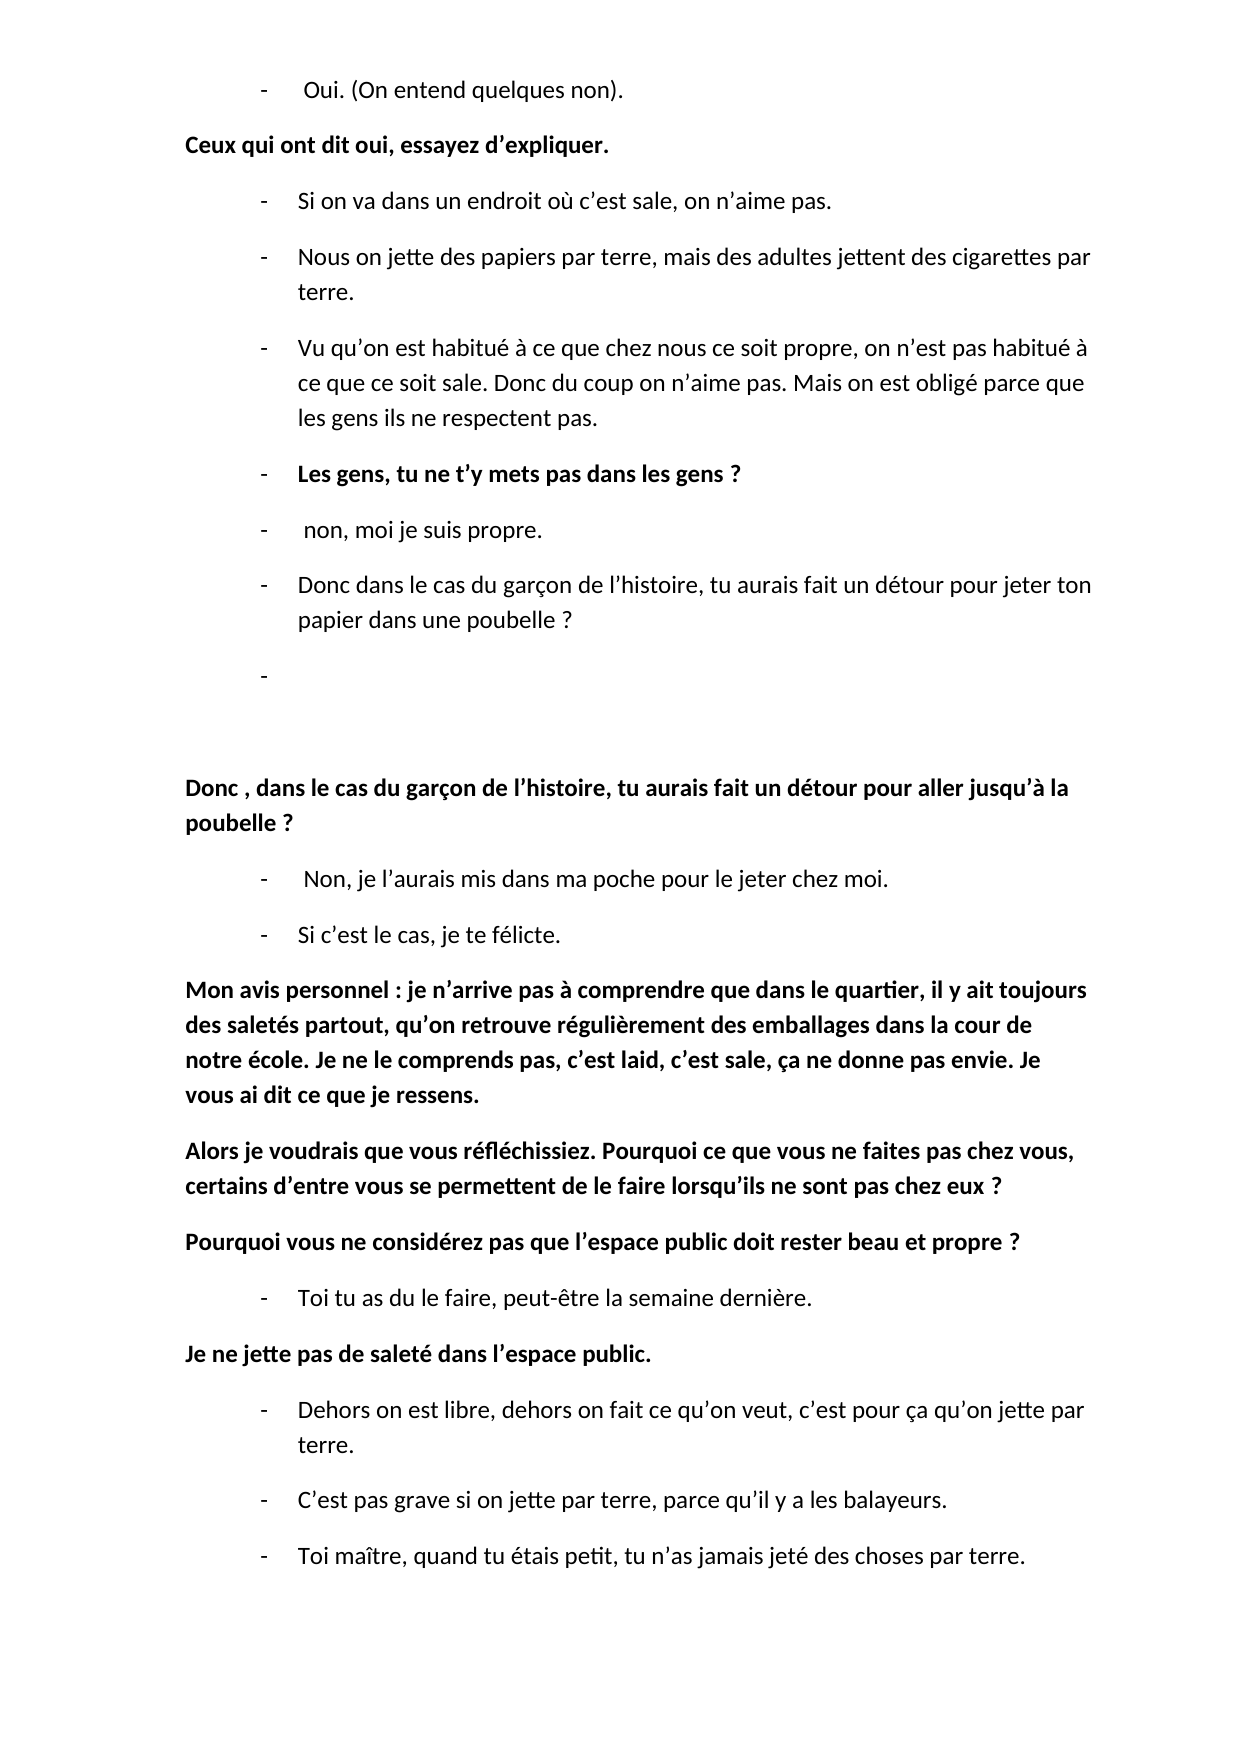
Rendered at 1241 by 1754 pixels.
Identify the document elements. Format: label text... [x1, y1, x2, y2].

list C’est pas grave si on jette par terre, parce qu’il y a les balayeurs. [260, 1484, 1093, 1515]
list Si c’est le cas, je te félicte. [260, 919, 1093, 949]
list Les gens, tu ne t’y mets pas dans les gens ? [260, 458, 1093, 488]
text Pourquoi vous ne considérez pas que l’espace public doit rester beau et propre ? [185, 1226, 1093, 1257]
text Donc , dans le cas du garçon de l’histoire, tu aurais fait un détour pour aller jusqu’à la poubelle ? [185, 772, 1093, 838]
list Nous on jette des papiers par terre, mais des adultes jettent des cigarettes par terre. [260, 241, 1093, 307]
text Alors je voudrais que vous réfléchissiez. Pourquoi ce que vous ne faites pas chez vous, certains d’entre vous se permettent de le faire lorsqu’ils ne sont pas chez eux ? [185, 1135, 1093, 1201]
list Toi maître, quand tu étais petit, tu n’as jamais jeté des choses par terre. [260, 1540, 1093, 1571]
list Dehors on est libre, dehors on fait ce qu’on veut, c’est pour ça qu’on jette par terre. [260, 1394, 1093, 1459]
text Mon avis personnel : je n’arrive pas à comprendre que dans le quartier, il y ait toujours des saletés partout, qu’on retrouve régulièrement des emballages dans la cour de notre école. Je ne le comprends pas, c’est laid, c’est sale, ça ne donne pas envie. Je vous ai dit ce que je ressens. [185, 974, 1093, 1110]
list Oui. (On entend quelques non). [260, 74, 1093, 104]
list Si on va dans un endroit où c’est sale, on n’aime pas. [260, 185, 1093, 216]
text Je ne jette pas de saleté dans l’espace public. [185, 1338, 1093, 1368]
list Non, je l’aurais mis dans ma poche pour le jeter chez moi. [260, 863, 1093, 893]
list Toi tu as du le faire, peut-être la semaine dernière. [260, 1282, 1093, 1313]
list non, moi je suis propre. [260, 514, 1093, 544]
list Donc dans le cas du garçon de l’histoire, tu aurais fait un détour pour jeter ton papier dans une poubelle ? [260, 569, 1093, 635]
list Vu qu’on est habitué à ce que chez nous ce soit propre, on n’est pas habitué à ce que ce soit sale. Donc du coup on n’aime pas. Mais on est obligé parce que les gens ils ne respectent pas. [260, 332, 1093, 433]
text Ceux qui ont dit oui, essayez d’expliquer. [185, 129, 1093, 160]
